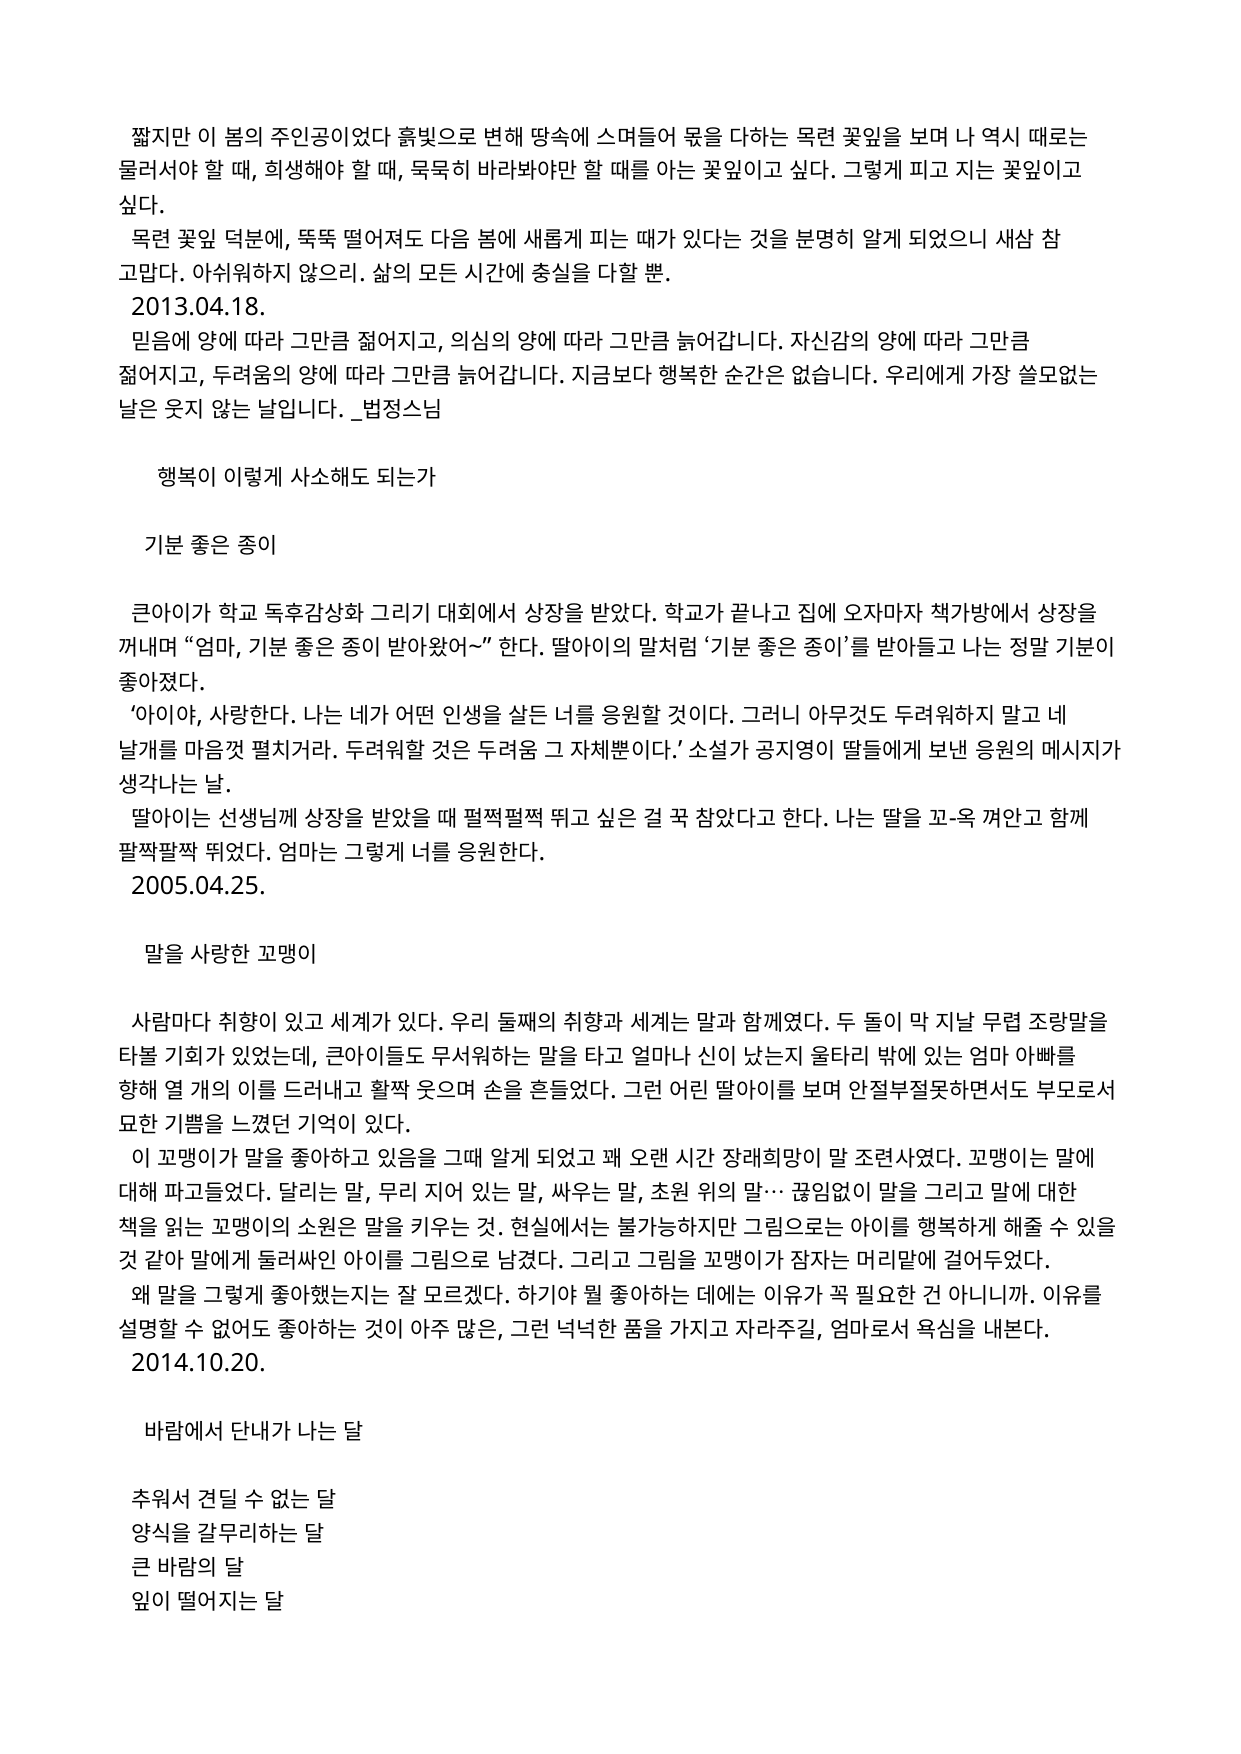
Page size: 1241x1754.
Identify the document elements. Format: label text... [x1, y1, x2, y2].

text 딸아이는 선생님께 상장을 받았을 때 펄쩍펄쩍 뛰고 싶은 걸 꾹 참았다고 한다. 나는 딸을 꼬-옥 껴안고 함께 팔짝팔짝 뛰었다. 엄마는 그렇게 너를 응원한다. [118, 799, 1122, 867]
text 말을 사랑한 꼬맹이 [118, 936, 1122, 970]
text 추워서 견딜 수 없는 달 [118, 1481, 1122, 1515]
text 짧지만 이 봄의 주인공이었다 흙빛으로 변해 땅속에 스며들어 몫을 다하는 목련 꽃잎을 보며 나 역시 때로는 물러서야 할 때, 희생해야 할 때, 묵묵히 바라봐야만 할 때를 아는 꽃잎이고 싶다. 그렇게 피고 지는 꽃잎이고 싶다. [118, 118, 1122, 220]
text 큰 바람의 달 [118, 1549, 1122, 1583]
text 목련 꽃잎 덕분에, 뚝뚝 떨어져도 다음 봄에 새롭게 피는 때가 있다는 것을 분명히 알게 되었으니 새삼 참 고맙다. 아쉬워하지 않으리. 삶의 모든 시간에 충실을 다할 뿐. [118, 220, 1122, 288]
text 큰아이가 학교 독후감상화 그리기 대회에서 상장을 받았다. 학교가 끝나고 집에 오자마자 책가방에서 상장을 꺼내며 “엄마, 기분 좋은 종이 받아왔어~” 한다. 딸아이의 말처럼 ‘기분 좋은 종이’를 받아들고 나는 정말 기분이 좋아졌다. [118, 595, 1122, 697]
text 왜 말을 그렇게 좋아했는지는 잘 모르겠다. 하기야 뭘 좋아하는 데에는 이유가 꼭 필요한 건 아니니까. 이유를 설명할 수 없어도 좋아하는 것이 아주 많은, 그런 넉넉한 품을 가지고 자라주길, 엄마로서 욕심을 내본다. [118, 1276, 1122, 1344]
text 바람에서 단내가 나는 달 [118, 1412, 1122, 1447]
text 사람마다 취향이 있고 세계가 있다. 우리 둘째의 취향과 세계는 말과 함께였다. 두 돌이 막 지날 무렵 조랑말을 타볼 기회가 있었는데, 큰아이들도 무서워하는 말을 타고 얼마나 신이 났는지 울타리 밖에 있는 엄마 아빠를 향해 열 개의 이를 드러내고 활짝 웃으며 손을 흔들었다. 그런 어린 딸아이를 보며 안절부절못하면서도 부모로서 묘한 기쁨을 느꼈던 기억이 있다. [118, 1004, 1122, 1140]
text 2013.04.18. [118, 288, 1122, 322]
text 기분 좋은 종이 [118, 527, 1122, 561]
text 2005.04.25. [118, 867, 1122, 902]
text 잎이 떨어지는 달 [118, 1583, 1122, 1617]
text 2014.10.20. [118, 1344, 1122, 1378]
text 믿음에 양에 따라 그만큼 젊어지고, 의심의 양에 따라 그만큼 늙어갑니다. 자신감의 양에 따라 그만큼 젊어지고, 두려움의 양에 따라 그만큼 늙어갑니다. 지금보다 행복한 순간은 없습니다. 우리에게 가장 쓸모없는 날은 웃지 않는 날입니다. _법정스님 [118, 322, 1122, 425]
text 행복이 이렇게 사소해도 되는가 [118, 459, 1122, 493]
text 양식을 갈무리하는 달 [118, 1515, 1122, 1549]
text 이 꼬맹이가 말을 좋아하고 있음을 그때 알게 되었고 꽤 오랜 시간 장래희망이 말 조련사였다. 꼬맹이는 말에 대해 파고들었다. 달리는 말, 무리 지어 있는 말, 싸우는 말, 초원 위의 말… 끊임없이 말을 그리고 말에 대한 책을 읽는 꼬맹이의 소원은 말을 키우는 것. 현실에서는 불가능하지만 그림으로는 아이를 행복하게 해줄 수 있을 것 같아 말에게 둘러싸인 아이를 그림으로 남겼다. 그리고 그림을 꼬맹이가 잠자는 머리맡에 걸어두었다. [118, 1140, 1122, 1276]
text ‘아이야, 사랑한다. 나는 네가 어떤 인생을 살든 너를 응원할 것이다. 그러니 아무것도 두려워하지 말고 네 날개를 마음껏 펼치거라. 두려워할 것은 두려움 그 자체뿐이다.’ 소설가 공지영이 딸들에게 보낸 응원의 메시지가 생각나는 날. [118, 697, 1122, 799]
